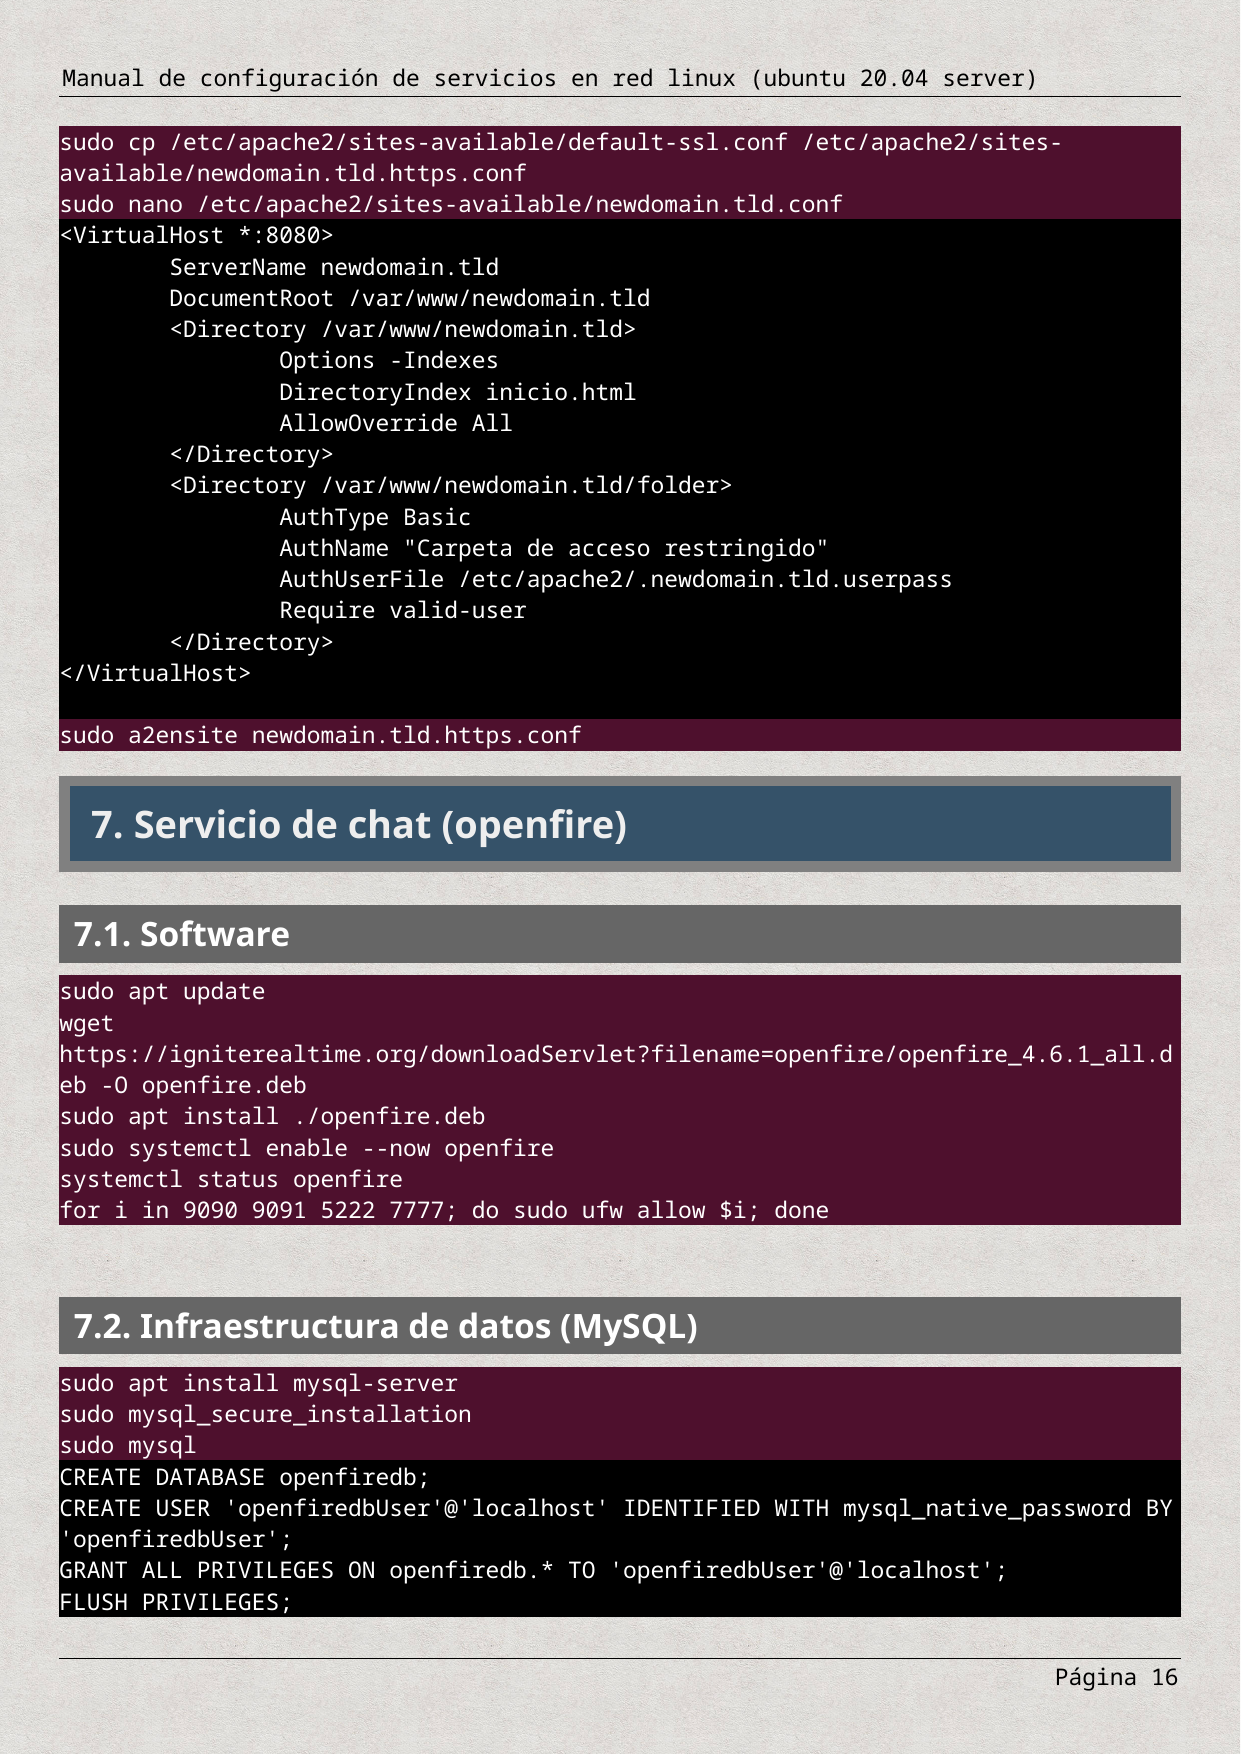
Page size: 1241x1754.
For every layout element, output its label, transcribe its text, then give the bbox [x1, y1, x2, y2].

subtitle Software [59, 905, 1181, 963]
subtitle Infraestructura de datos (MySQL) [59, 1297, 1181, 1354]
text <VirtualHost *:8080> [59, 219, 1181, 251]
text </VirtualHost> [59, 657, 1181, 688]
text sudo apt install mysql-server [59, 1367, 1181, 1398]
text sudo nano /etc/apache2/sites-available/newdomain.tld.conf [59, 188, 1181, 219]
text sudo systemctl enable --now openfire [59, 1131, 1181, 1163]
text FLUSH PRIVILEGES; [59, 1585, 1181, 1617]
text <Directory /var/www/newdomain.tld> [59, 313, 1181, 344]
text sudo mysql [59, 1429, 1181, 1460]
text AuthName "Carpeta de acceso restringido" [59, 532, 1181, 563]
text Require valid-user [59, 594, 1181, 626]
subtitle Servicio de chat (openfire) [70, 786, 1171, 861]
text AllowOverride All [59, 407, 1181, 438]
text DocumentRoot /var/www/newdomain.tld [59, 282, 1181, 313]
text DirectoryIndex inicio.html [59, 376, 1181, 407]
picture [0, 0, 1241, 1754]
text systemctl status openfire [59, 1163, 1181, 1194]
text wget https://igniterealtime.org/downloadServlet?filename=openfire/openfire_4.6.1_all.deb -O openfire.deb [59, 1006, 1181, 1100]
text sudo apt update [59, 975, 1181, 1006]
text sudo cp /etc/apache2/sites-available/default-ssl.conf /etc/apache2/sites-available/newdomain.tld.https.conf [59, 126, 1181, 188]
text sudo apt install ./openfire.deb [59, 1100, 1181, 1131]
text CREATE USER 'openfiredbUser'@'localhost' IDENTIFIED WITH mysql_native_password BY 'openfiredbUser'; [59, 1492, 1181, 1554]
text sudo a2ensite newdomain.tld.https.conf [59, 719, 1181, 751]
text AuthType Basic [59, 501, 1181, 532]
text CREATE DATABASE openfiredb; [59, 1460, 1181, 1492]
text for i in 9090 9091 5222 7777; do sudo ufw allow $i; done [59, 1194, 1181, 1225]
text Options -Indexes [59, 344, 1181, 376]
text GRANT ALL PRIVILEGES ON openfiredb.* TO 'openfiredbUser'@'localhost'; [59, 1554, 1181, 1585]
text </Directory> [59, 438, 1181, 469]
text AuthUserFile /etc/apache2/.newdomain.tld.userpass [59, 563, 1181, 594]
text sudo mysql_secure_installation [59, 1398, 1181, 1429]
text ServerName newdomain.tld [59, 251, 1181, 282]
text </Directory> [59, 626, 1181, 657]
text <Directory /var/www/newdomain.tld/folder> [59, 469, 1181, 501]
